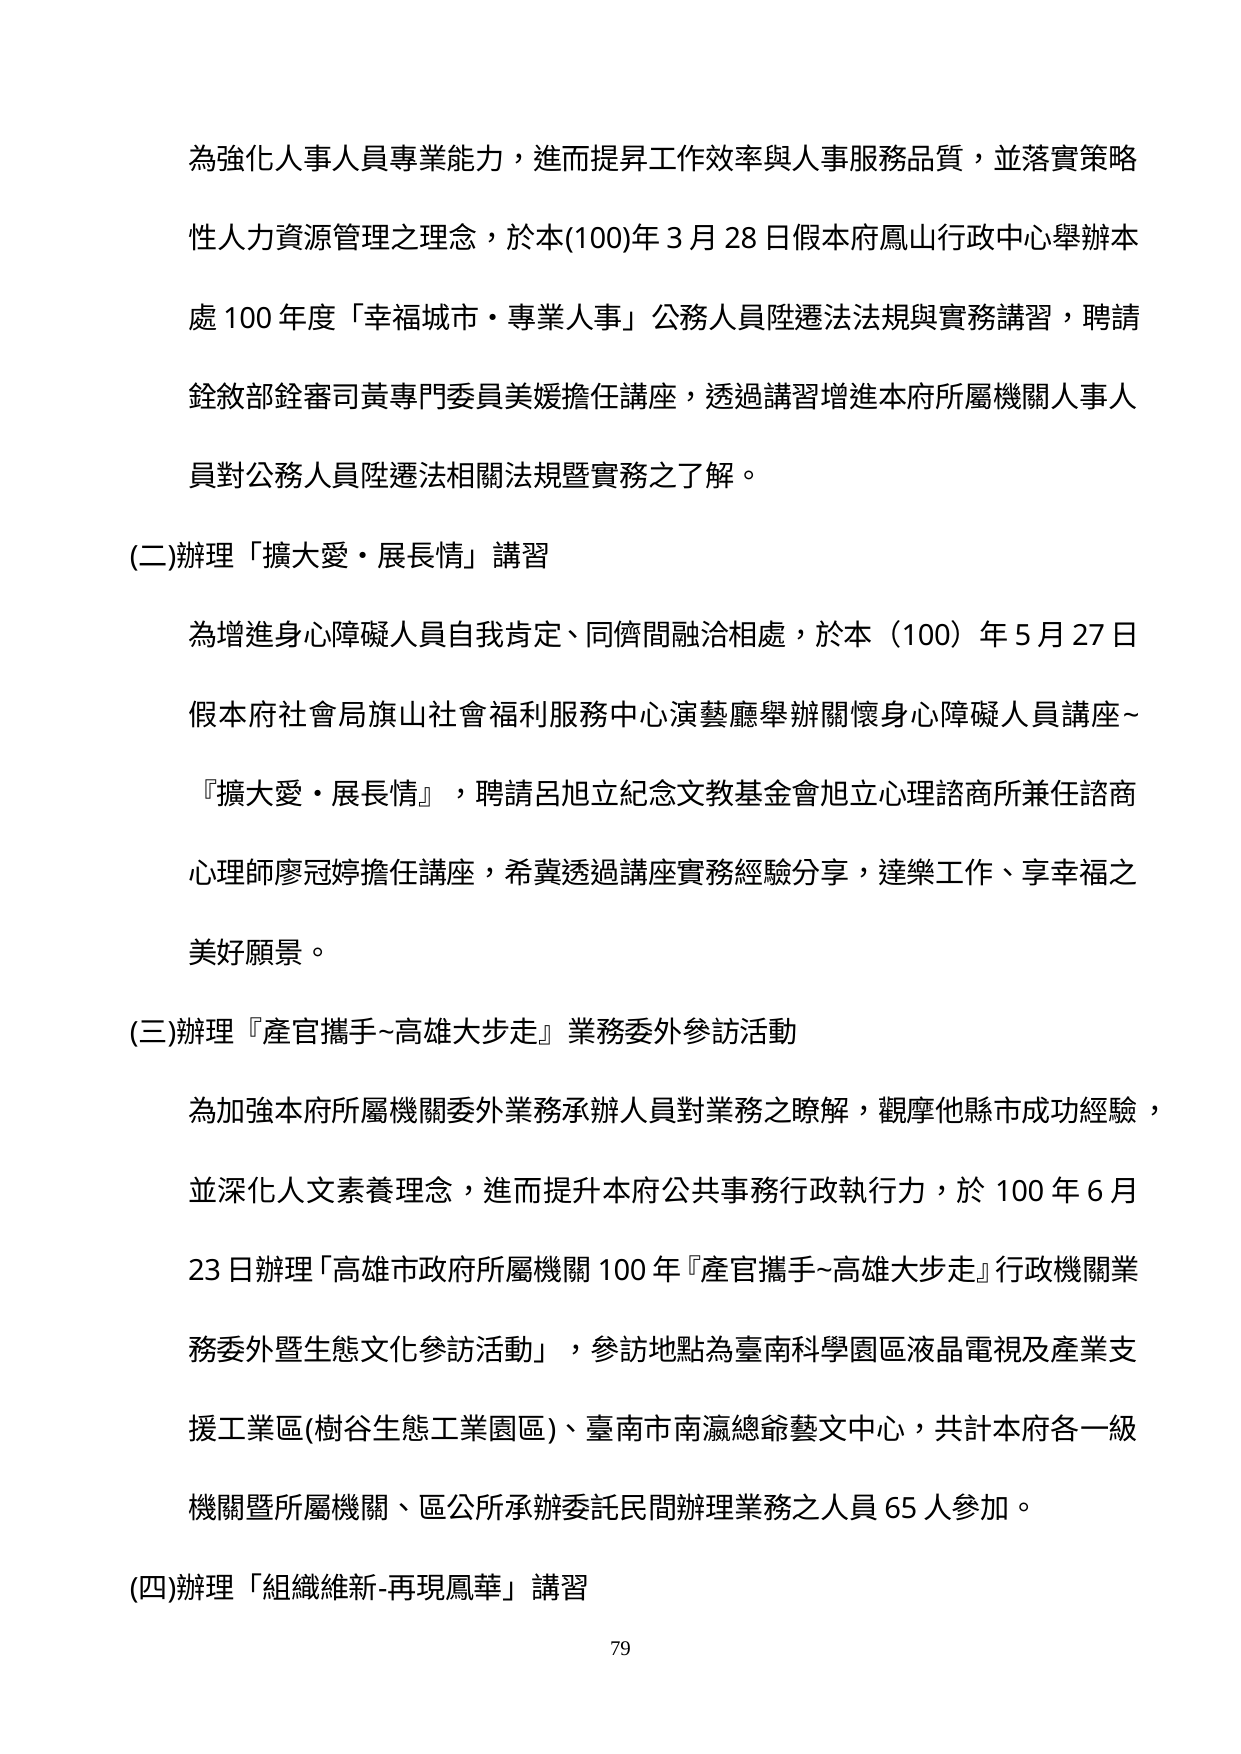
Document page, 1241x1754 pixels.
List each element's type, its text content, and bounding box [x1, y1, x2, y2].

text (四)辦理「組織維新-再現鳳華」講習 [129, 1546, 1140, 1625]
text 為增進身心障礙人員自我肯定、同儕間融洽相處，於本（100）年5月27日假本府社會局旗山社會福利服務中心演藝廳舉辦關懷身心障礙人員講座~『擴大愛‧展長情』，聘請呂旭立紀念文教基金會旭立心理諮商所兼任諮商心理師廖冠婷擔任講座，希冀透過講座實務經驗分享，達樂工作、享幸福之美好願景。 [188, 593, 1140, 990]
text 為強化人事人員專業能力，進而提昇工作效率與人事服務品質，並落實策略性人力資源管理之理念，於本(100)年3月28日假本府鳳山行政中心舉辦本處100年度「幸福城市‧專業人事」公務人員陞遷法法規與實務講習，聘請銓敘部銓審司黃專門委員美媛擔任講座，透過講習增進本府所屬機關人事人員對公務人員陞遷法相關法規暨實務之了解。 [188, 117, 1140, 514]
text (三)辦理『產官攜手~高雄大步走』業務委外參訪活動 [129, 990, 1140, 1069]
text (二)辦理「擴大愛‧展長情」講習 [129, 514, 1140, 593]
text 為加強本府所屬機關委外業務承辦人員對業務之瞭解，觀摩他縣市成功經驗，並深化人文素養理念，進而提升本府公共事務行政執行力，於100年6月23日辦理「高雄市政府所屬機關100年『產官攜手~高雄大步走』行政機關業務委外暨生態文化參訪活動」，參訪地點為臺南科學園區液晶電視及產業支援工業區(樹谷生態工業園區)、臺南市南瀛總爺藝文中心，共計本府各一級機關暨所屬機關、區公所承辦委託民間辦理業務之人員65人參加。 [188, 1069, 1140, 1546]
